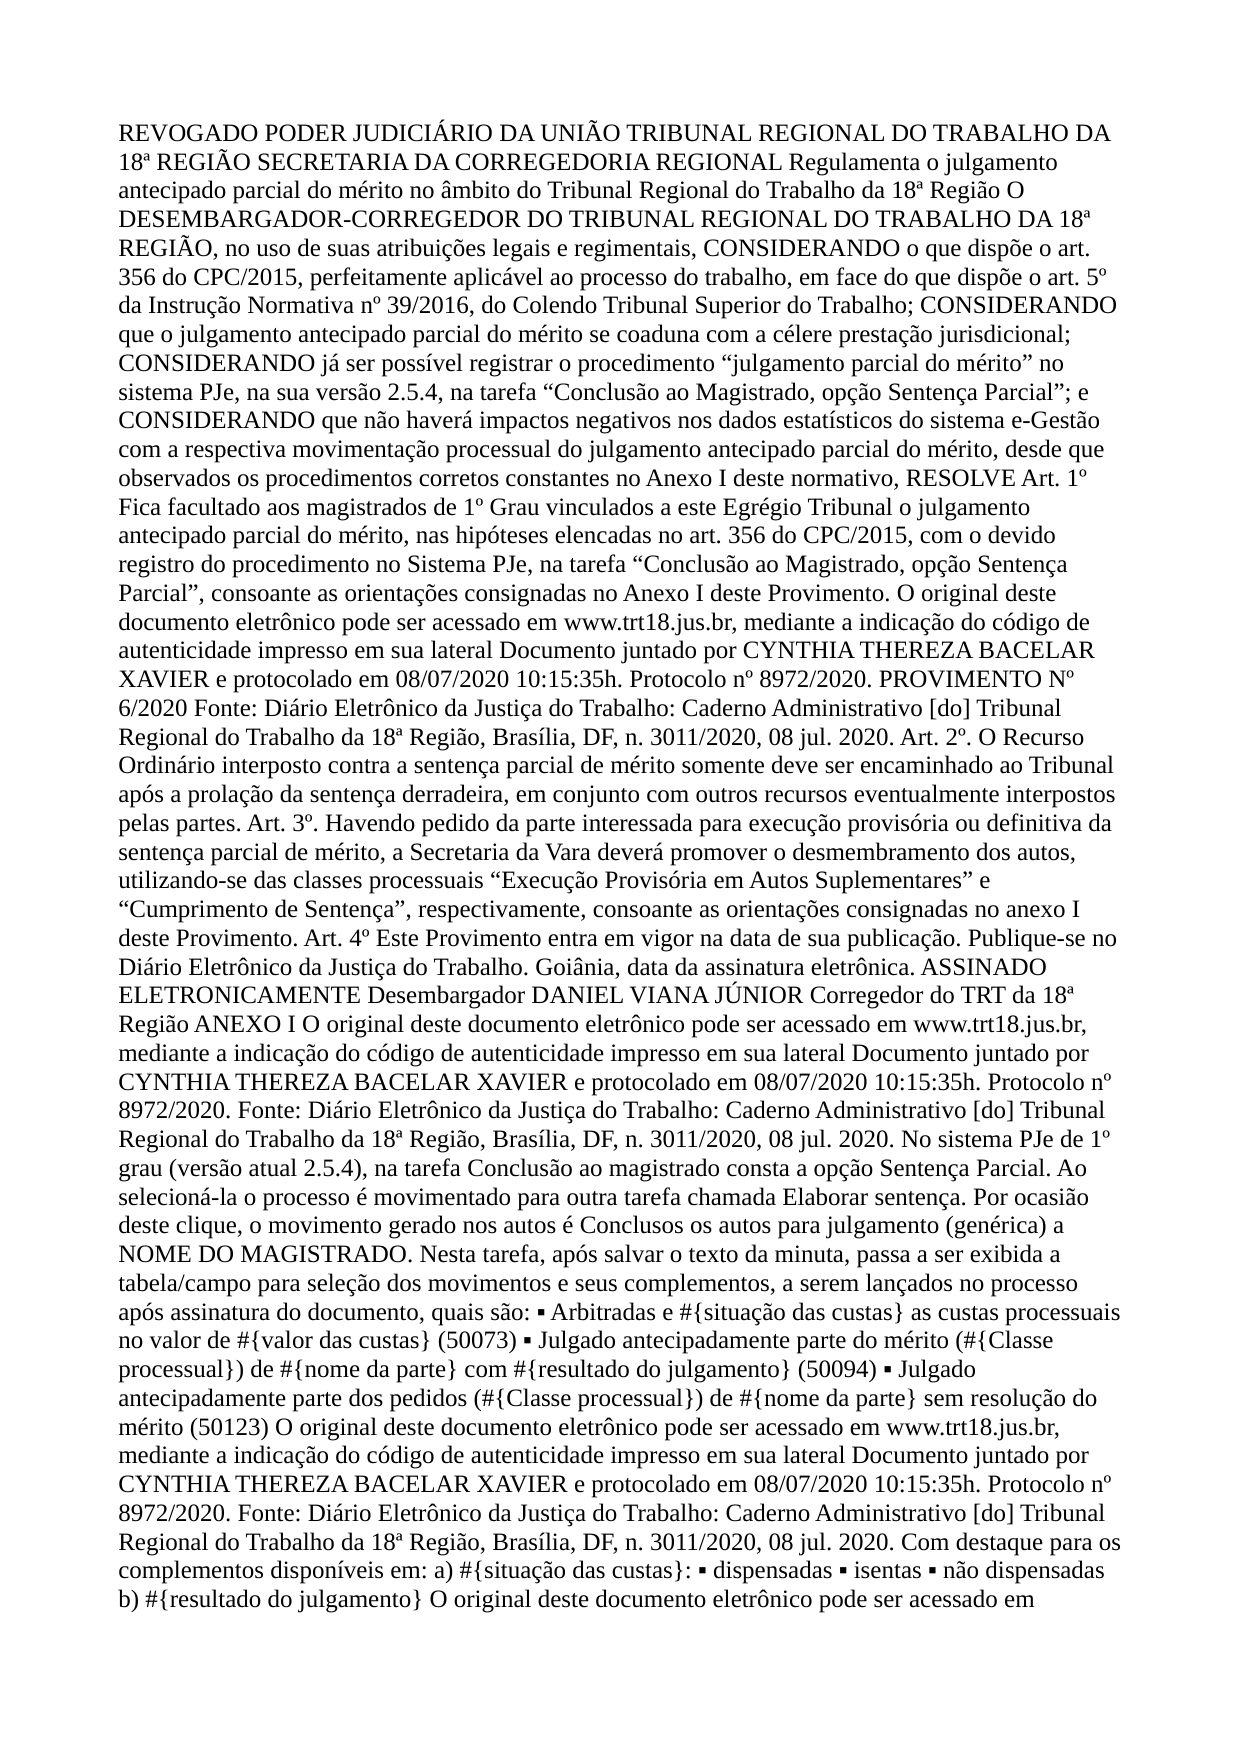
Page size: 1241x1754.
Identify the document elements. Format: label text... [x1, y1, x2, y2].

text REVOGADO PODER JUDICIÁRIO DA UNIÃO TRIBUNAL REGIONAL DO TRABALHO DA 18ª REGIÃO SECRETARIA DA CORREGEDORIA REGIONAL Regulamenta o julgamento antecipado parcial do mérito no âmbito do Tribunal Regional do Trabalho da 18ª Região O DESEMBARGADOR-CORREGEDOR DO TRIBUNAL REGIONAL DO TRABALHO DA 18ª REGIÃO, no uso de suas atribuições legais e regimentais, CONSIDERANDO o que dispõe o art. 356 do CPC/2015, perfeitamente aplicável ao processo do trabalho, em face do que dispõe o art. 5º da Instrução Normativa nº 39/2016, do Colendo Tribunal Superior do Trabalho; CONSIDERANDO que o julgamento antecipado parcial do mérito se coaduna com a célere prestação jurisdicional; CONSIDERANDO já ser possível registrar o procedimento “julgamento parcial do mérito” no sistema PJe, na sua versão 2.5.4, na tarefa “Conclusão ao Magistrado, opção Sentença Parcial”; e CONSIDERANDO que não haverá impactos negativos nos dados estatísticos do sistema e-Gestão com a respectiva movimentação processual do julgamento antecipado parcial do mérito, desde que observados os procedimentos corretos constantes no Anexo I deste normativo, RESOLVE Art. 1º Fica facultado aos magistrados de 1º Grau vinculados a este Egrégio Tribunal o julgamento antecipado parcial do mérito, nas hipóteses elencadas no art. 356 do CPC/2015, com o devido registro do procedimento no Sistema PJe, na tarefa “Conclusão ao Magistrado, opção Sentença Parcial”, consoante as orientações consignadas no Anexo I deste Provimento. O original deste documento eletrônico pode ser acessado em www.trt18.jus.br, mediante a indicação do código de autenticidade impresso em sua lateral Documento juntado por CYNTHIA THEREZA BACELAR XAVIER e protocolado em 08/07/2020 10:15:35h. Protocolo nº 8972/2020. PROVIMENTO Nº 6/2020 Fonte: Diário Eletrônico da Justiça do Trabalho: Caderno Administrativo [do] Tribunal Regional do Trabalho da 18ª Região, Brasília, DF, n. 3011/2020, 08 jul. 2020. Art. 2º. O Recurso Ordinário interposto contra a sentença parcial de mérito somente deve ser encaminhado ao Tribunal após a prolação da sentença derradeira, em conjunto com outros recursos eventualmente interpostos pelas partes. Art. 3º. Havendo pedido da parte interessada para execução provisória ou definitiva da sentença parcial de mérito, a Secretaria da Vara deverá promover o desmembramento dos autos, utilizando-se das classes processuais “Execução Provisória em Autos Suplementares” e “Cumprimento de Sentença”, respectivamente, consoante as orientações consignadas no anexo I deste Provimento. Art. 4º Este Provimento entra em vigor na data de sua publicação. Publique-se no Diário Eletrônico da Justiça do Trabalho. Goiânia, data da assinatura eletrônica. ASSINADO ELETRONICAMENTE Desembargador DANIEL VIANA JÚNIOR Corregedor do TRT da 18ª Região ANEXO I O original deste documento eletrônico pode ser acessado em www.trt18.jus.br, mediante a indicação do código de autenticidade impresso em sua lateral Documento juntado por CYNTHIA THEREZA BACELAR XAVIER e protocolado em 08/07/2020 10:15:35h. Protocolo nº 8972/2020. Fonte: Diário Eletrônico da Justiça do Trabalho: Caderno Administrativo [do] Tribunal Regional do Trabalho da 18ª Região, Brasília, DF, n. 3011/2020, 08 jul. 2020. No sistema PJe de 1º grau (versão atual 2.5.4), na tarefa Conclusão ao magistrado consta a opção Sentença Parcial. Ao selecioná-la o processo é movimentado para outra tarefa chamada Elaborar sentença. Por ocasião deste clique, o movimento gerado nos autos é Conclusos os autos para julgamento (genérica) a NOME DO MAGISTRADO. Nesta tarefa, após salvar o texto da minuta, passa a ser exibida a tabela/campo para seleção dos movimentos e seus complementos, a serem lançados no processo após assinatura do documento, quais são: ▪ Arbitradas e #{situação das custas} as custas processuais no valor de #{valor das custas} (50073) ▪ Julgado antecipadamente parte do mérito (#{Classe processual}) de #{nome da parte} com #{resultado do julgamento} (50094) ▪ Julgado antecipadamente parte dos pedidos (#{Classe processual}) de #{nome da parte} sem resolução do mérito (50123) O original deste documento eletrônico pode ser acessado em www.trt18.jus.br, mediante a indicação do código de autenticidade impresso em sua lateral Documento juntado por CYNTHIA THEREZA BACELAR XAVIER e protocolado em 08/07/2020 10:15:35h. Protocolo nº 8972/2020. Fonte: Diário Eletrônico da Justiça do Trabalho: Caderno Administrativo [do] Tribunal Regional do Trabalho da 18ª Região, Brasília, DF, n. 3011/2020, 08 jul. 2020. Com destaque para os complementos disponíveis em: a) #{situação das custas}: ▪ dispensadas ▪ isentas ▪ não dispensadas b) #{resultado do julgamento} O original deste documento eletrônico pode ser acessado em [118, 118, 1122, 1613]
